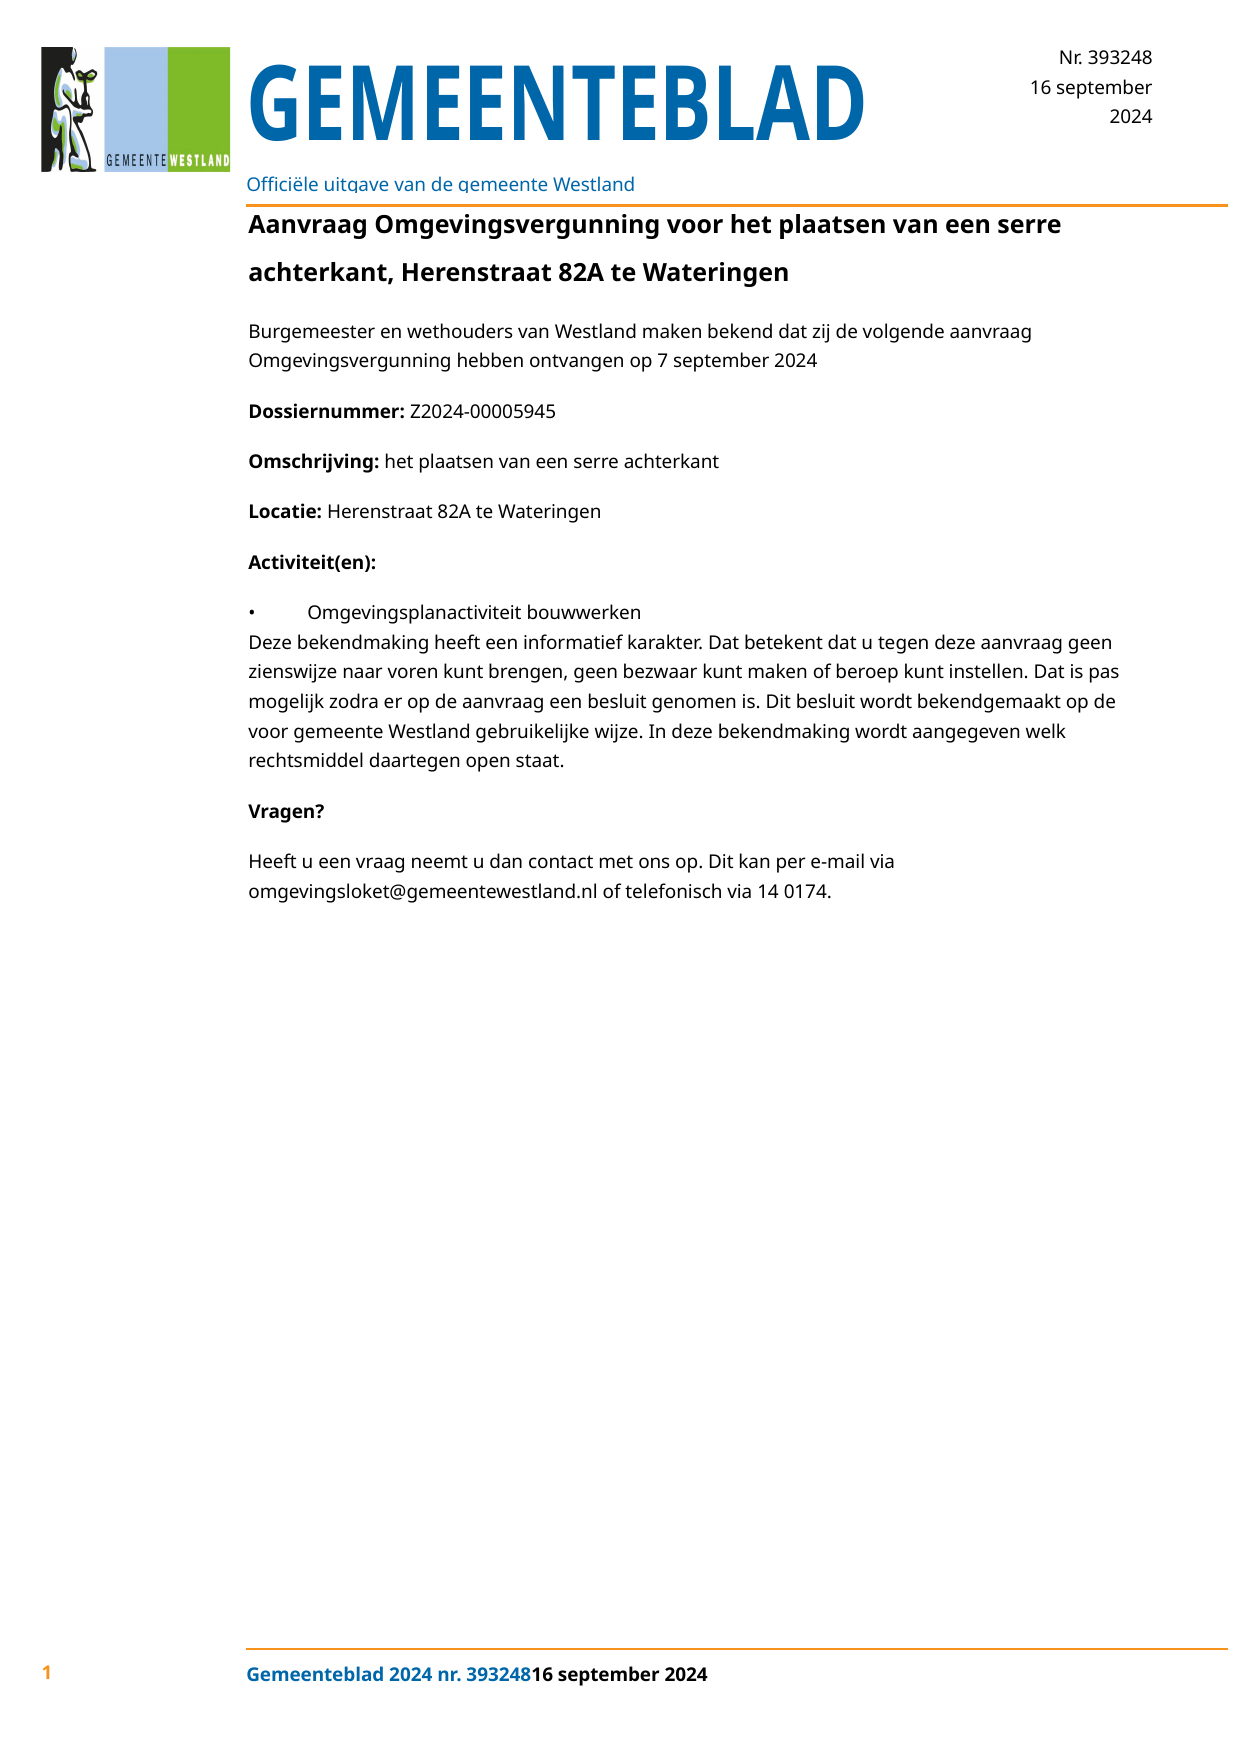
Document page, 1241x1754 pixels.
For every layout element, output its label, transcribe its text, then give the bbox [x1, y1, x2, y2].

text Deze bekendmaking heeft een informatief karakter. Dat betekent dat u tegen deze aanvraag geen zienswijze naar voren kunt brengen, geen bezwaar kunt maken of beroep kunt instellen. Dat is pas mogelijk zodra er op de aanvraag een besluit genomen is. Dit besluit wordt bekendgemaakt op de voor gemeente Westland gebruikelijke wijze. In deze bekendmaking wordt aangegeven welk rechtsmiddel daartegen open staat. [248, 629, 1152, 773]
picture [41, 47, 231, 172]
text Heeft u een vraag neemt u dan contact met ons op. Dit kan per e-mail via omgevingsloket@gemeentewestland.nl of telefonisch via 14 0174. [248, 848, 1152, 904]
text Vragen? [248, 798, 1152, 824]
text Burgemeester en wethouders van Westland maken bekend dat zij de volgende aanvraag Omgevingsvergunning hebben ontvangen op 7 september 2024 [248, 318, 1152, 373]
text Activiteit(en): [248, 549, 1152, 575]
text Dossiernummer: Z2024-00005945 [248, 398, 1152, 424]
text Locatie: Herenstraat 82A te Wateringen [248, 499, 1152, 524]
text Aanvraag Omgevingsvergunning voor het plaatsen van een serre achterkant, Herenstraat 82A te Wateringen [248, 207, 1152, 288]
text Omschrijving: het plaatsen van een serre achterkant [248, 448, 1152, 474]
list Omgevingsplanactiviteit bouwwerken [248, 599, 1152, 625]
